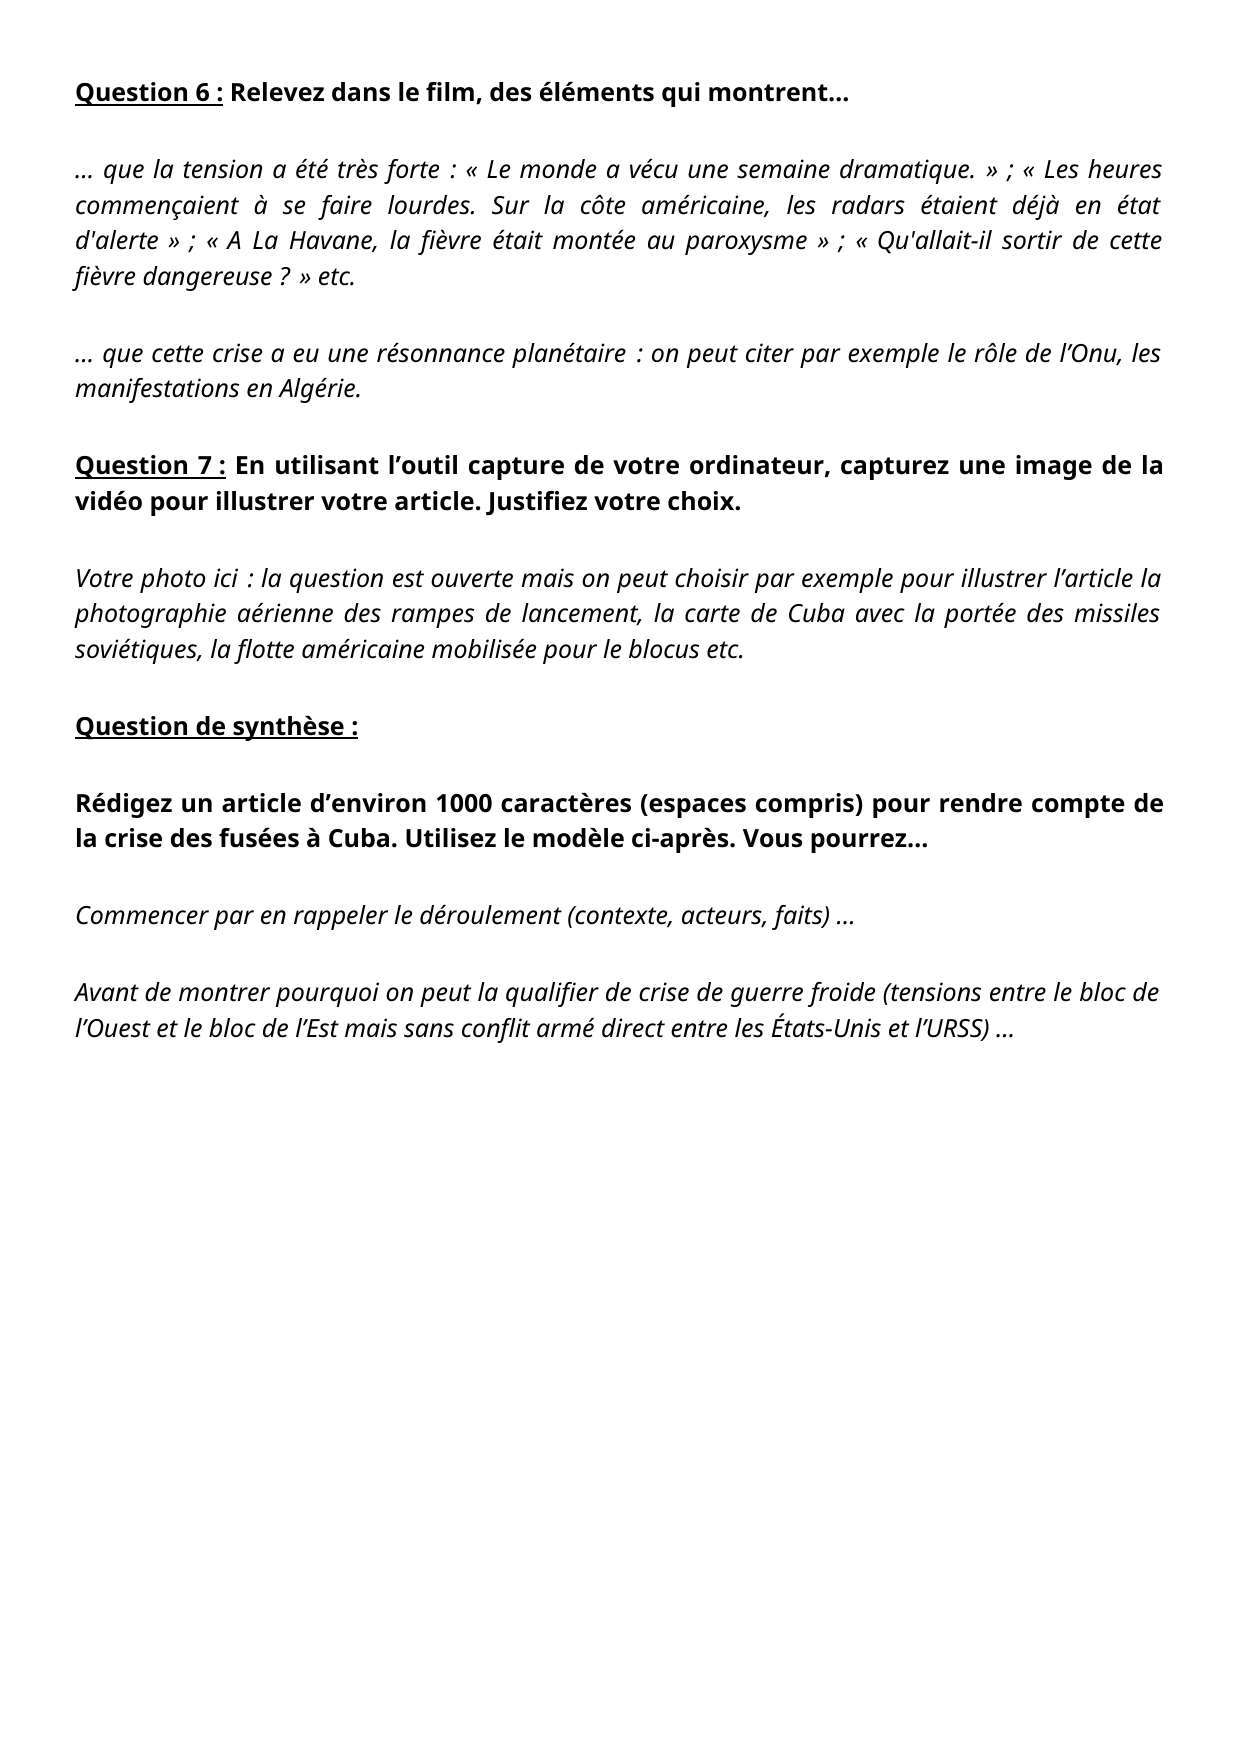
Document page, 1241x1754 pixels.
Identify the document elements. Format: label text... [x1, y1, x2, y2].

text Question 6 : Relevez dans le film, des éléments qui montrent… [75, 75, 1165, 109]
text … que la tension a été très forte : « Le monde a vécu une semaine dramatique. » ; « Les heures commençaient à se faire lourdes. Sur la côte américaine, les radars étaient déjà en état d'alerte » ; « A La Havane, la fièvre était montée au paroxysme » ; « Qu'allait-il sortir de cette fièvre dangereuse ? » etc. [75, 152, 1165, 292]
text Question de synthèse : [75, 708, 1165, 742]
text Question 7 : En utilisant l’outil capture de votre ordinateur, capturez une image de la vidéo pour illustrer votre article. Justifiez votre choix. [75, 448, 1165, 517]
text Votre photo ici : la question est ouverte mais on peut choisir par exemple pour illustrer l’article la photographie aérienne des rampes de lancement, la carte de Cuba avec la portée des missiles soviétiques, la flotte américaine mobilisée pour le blocus etc. [75, 560, 1165, 665]
text Avant de montrer pourquoi on peut la qualifier de crise de guerre froide (tensions entre le bloc de l’Ouest et le bloc de l’Est mais sans conflit armé direct entre les États-Unis et l’URSS) … [75, 975, 1165, 1044]
text … que cette crise a eu une résonnance planétaire : on peut citer par exemple le rôle de l’Onu, les manifestations en Algérie. [75, 335, 1165, 405]
text Rédigez un article d’environ 1000 caractères (espaces compris) pour rendre compte de la crise des fusées à Cuba. Utilisez le modèle ci-après. Vous pourrez… [75, 785, 1165, 855]
text Commencer par en rappeler le déroulement (contexte, acteurs, faits) … [75, 898, 1165, 932]
